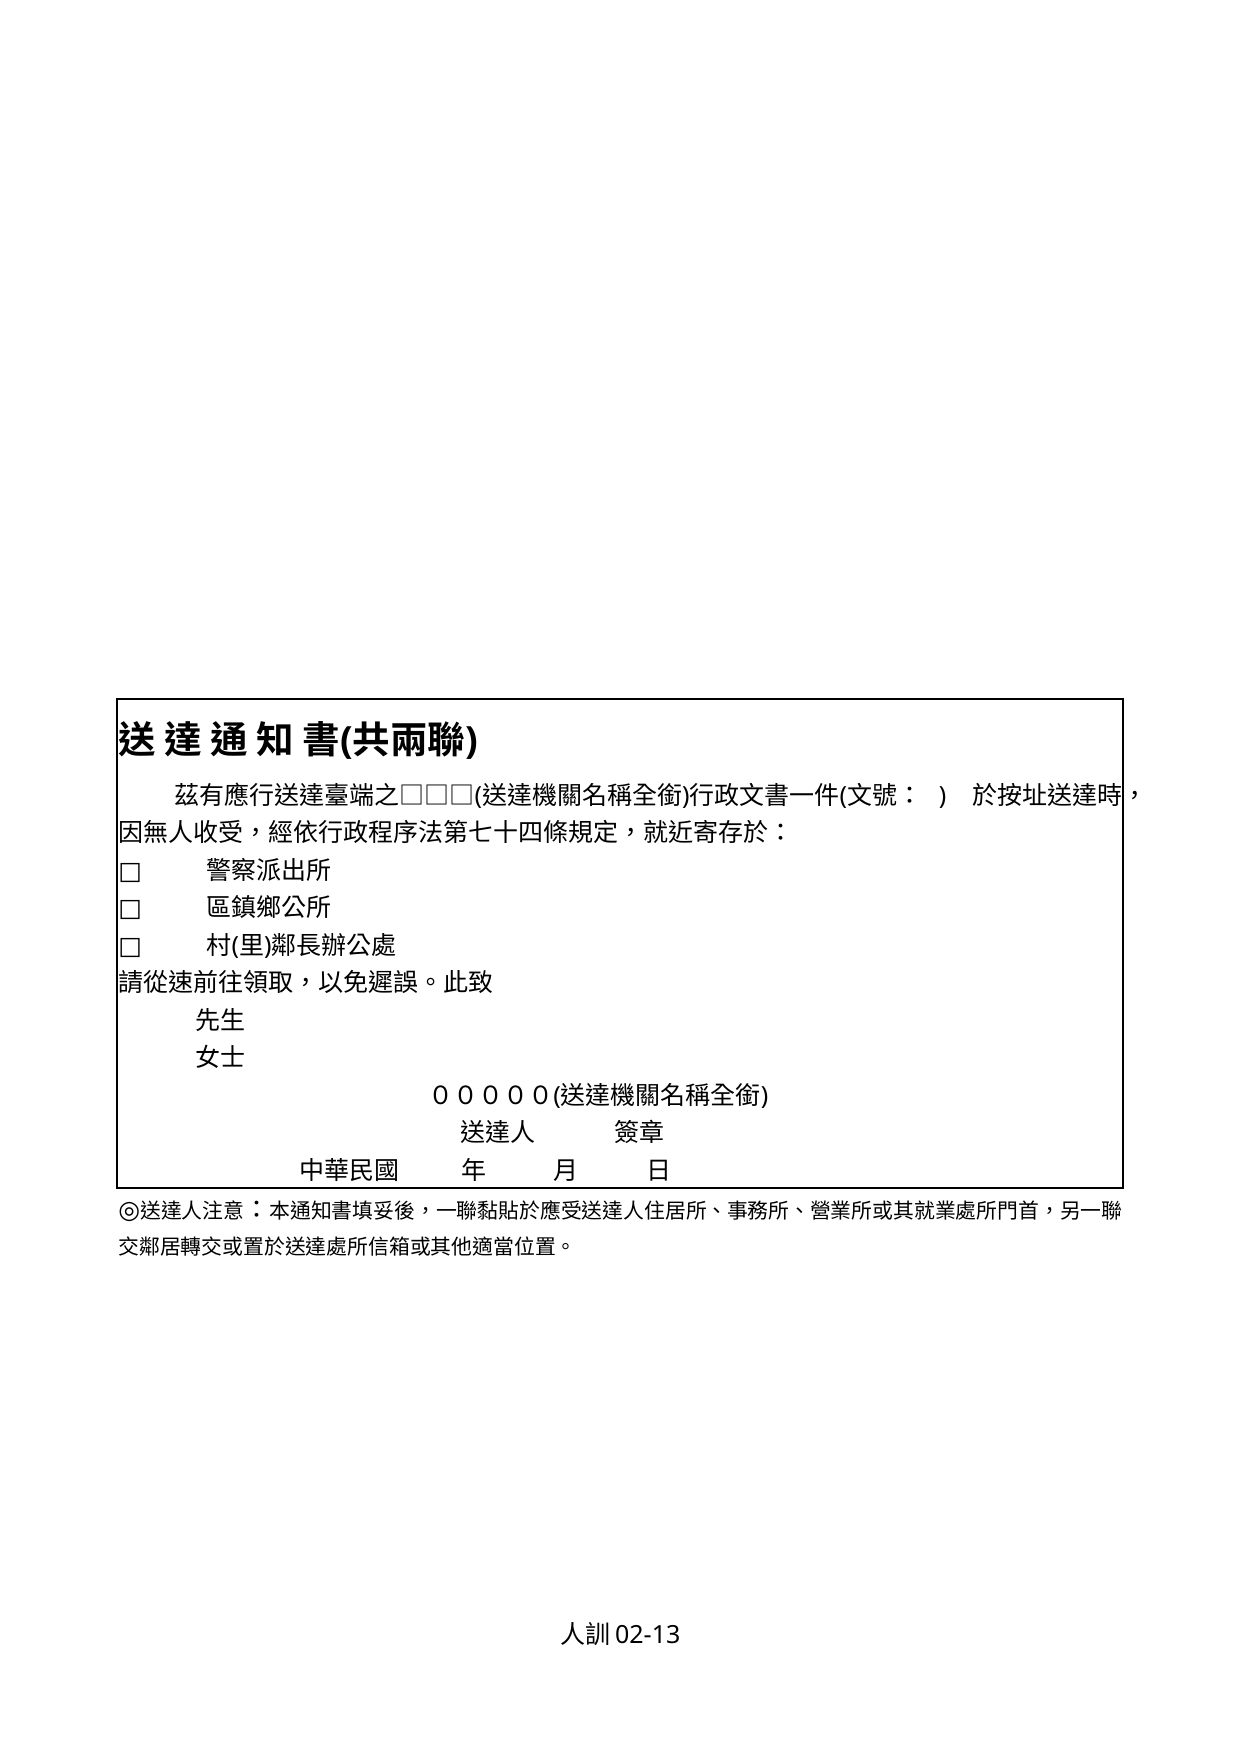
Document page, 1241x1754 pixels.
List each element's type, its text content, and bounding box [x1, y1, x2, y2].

text ０００００(送達機關名稱全銜) [118, 1074, 1122, 1112]
text □ 村(里)鄰長辦公處 [118, 924, 1122, 962]
text 先生 [118, 999, 1122, 1037]
text 中華民國 年 月 日 [118, 1147, 1122, 1187]
text 送達人 簽章 [118, 1112, 1122, 1147]
text 女士 [118, 1037, 1122, 1074]
text □ 區鎮鄉公所 [118, 887, 1122, 924]
text 請從速前往領取，以免遲誤。此致 [118, 962, 1122, 999]
text 送 達 通 知 書(共兩聯) [118, 700, 1122, 774]
text □ 警察派出所 [118, 849, 1122, 887]
text 茲有應行送達臺端之□□□(送達機關名稱全銜)行政文書一件(文號： ) 於按址送達時，因無人收受，經依行政程序法第七十四條規定，就近寄存於： [118, 774, 1122, 849]
text ◎送達人注意：本通知書填妥後，一聯黏貼於應受送達人住居所、事務所、營業所或其就業處所門首，另一聯交鄰居轉交或置於送達處所信箱或其他適當位置。 [118, 1189, 1122, 1264]
